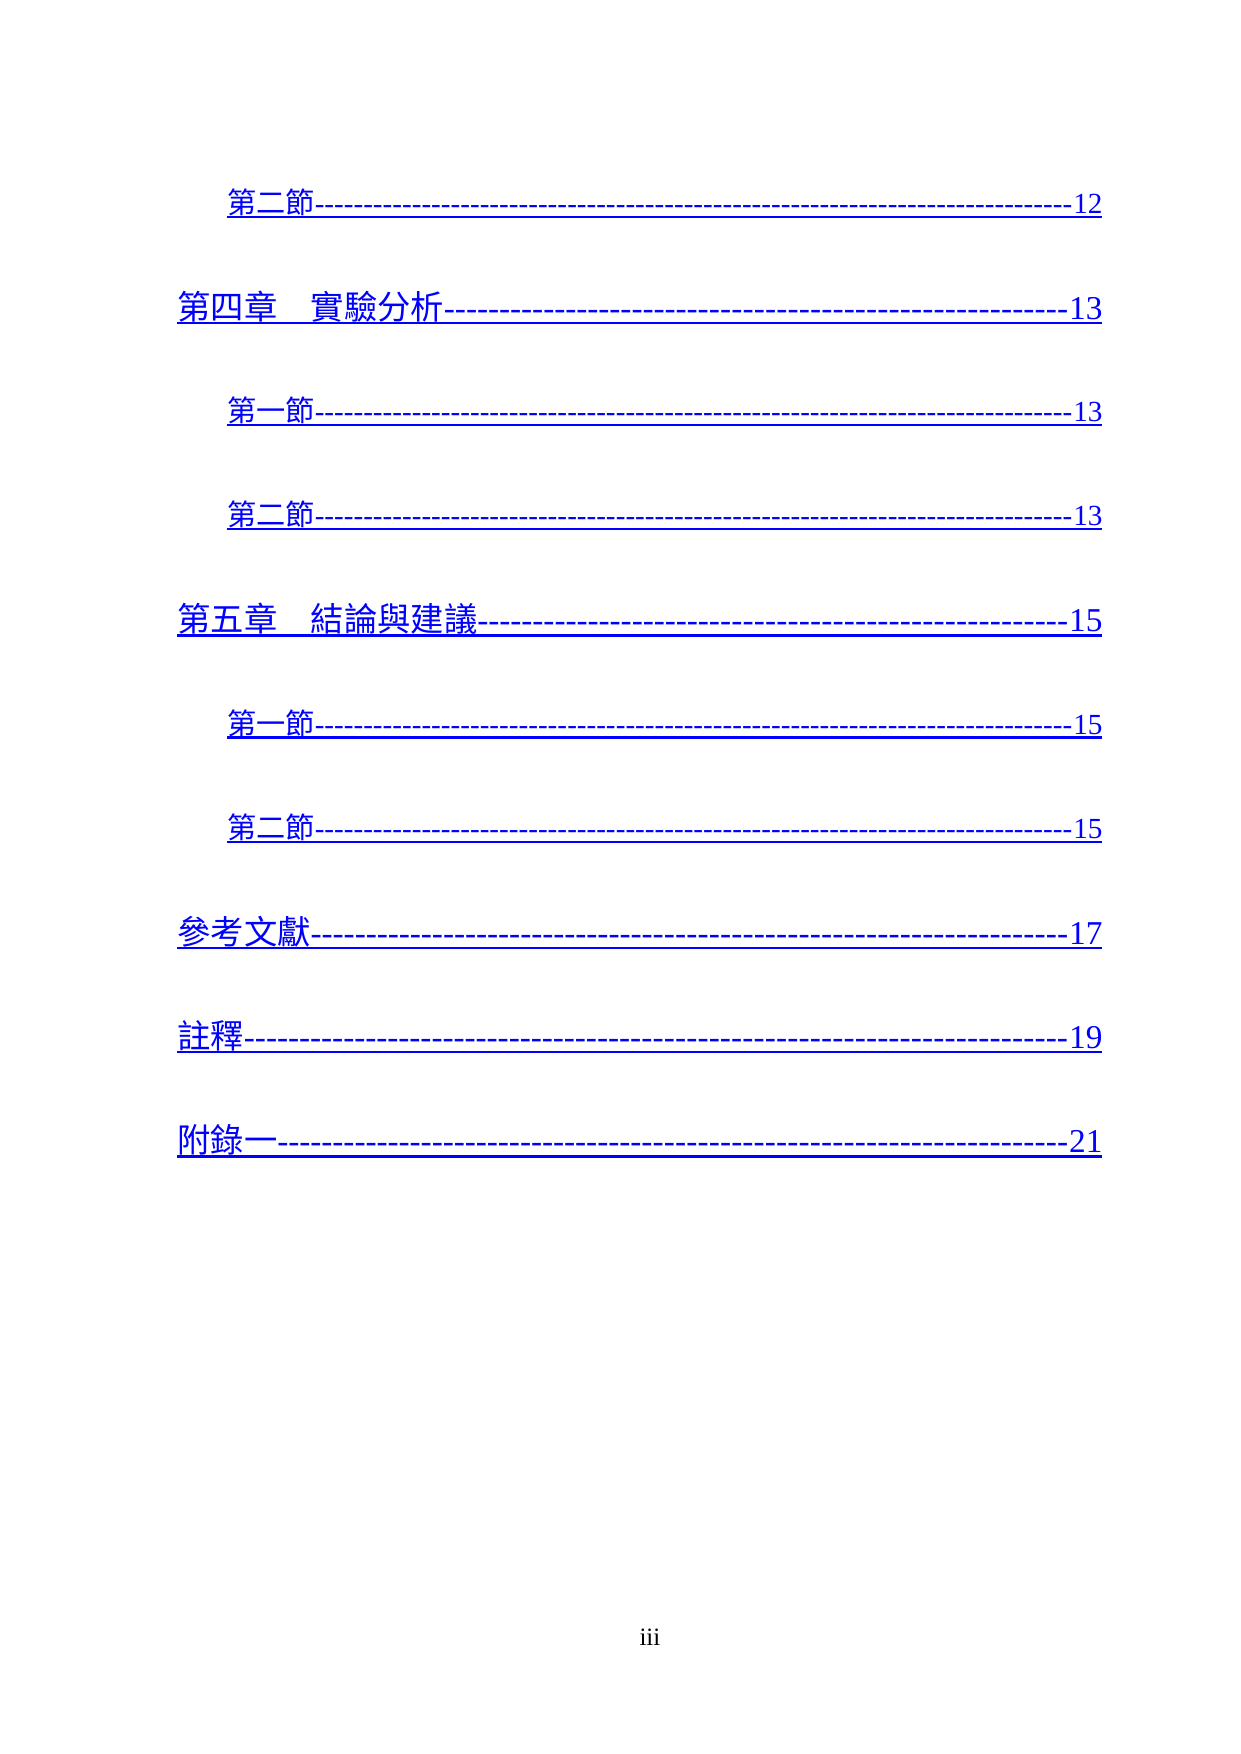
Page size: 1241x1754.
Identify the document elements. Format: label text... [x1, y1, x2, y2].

text 第五章 結論與建議 15 [177, 581, 1122, 656]
text 附錄一 21 [177, 1102, 1122, 1177]
text 第二節 15 [227, 789, 1122, 864]
text 第一節 15 [227, 685, 1122, 760]
text 第二節 12 [227, 164, 1122, 239]
text 第二節 13 [227, 477, 1122, 552]
text 第四章 實驗分析 13 [177, 269, 1122, 344]
text 第一節 13 [227, 373, 1122, 448]
text 參考文獻 17 [177, 894, 1122, 969]
text 註釋 19 [177, 998, 1122, 1073]
